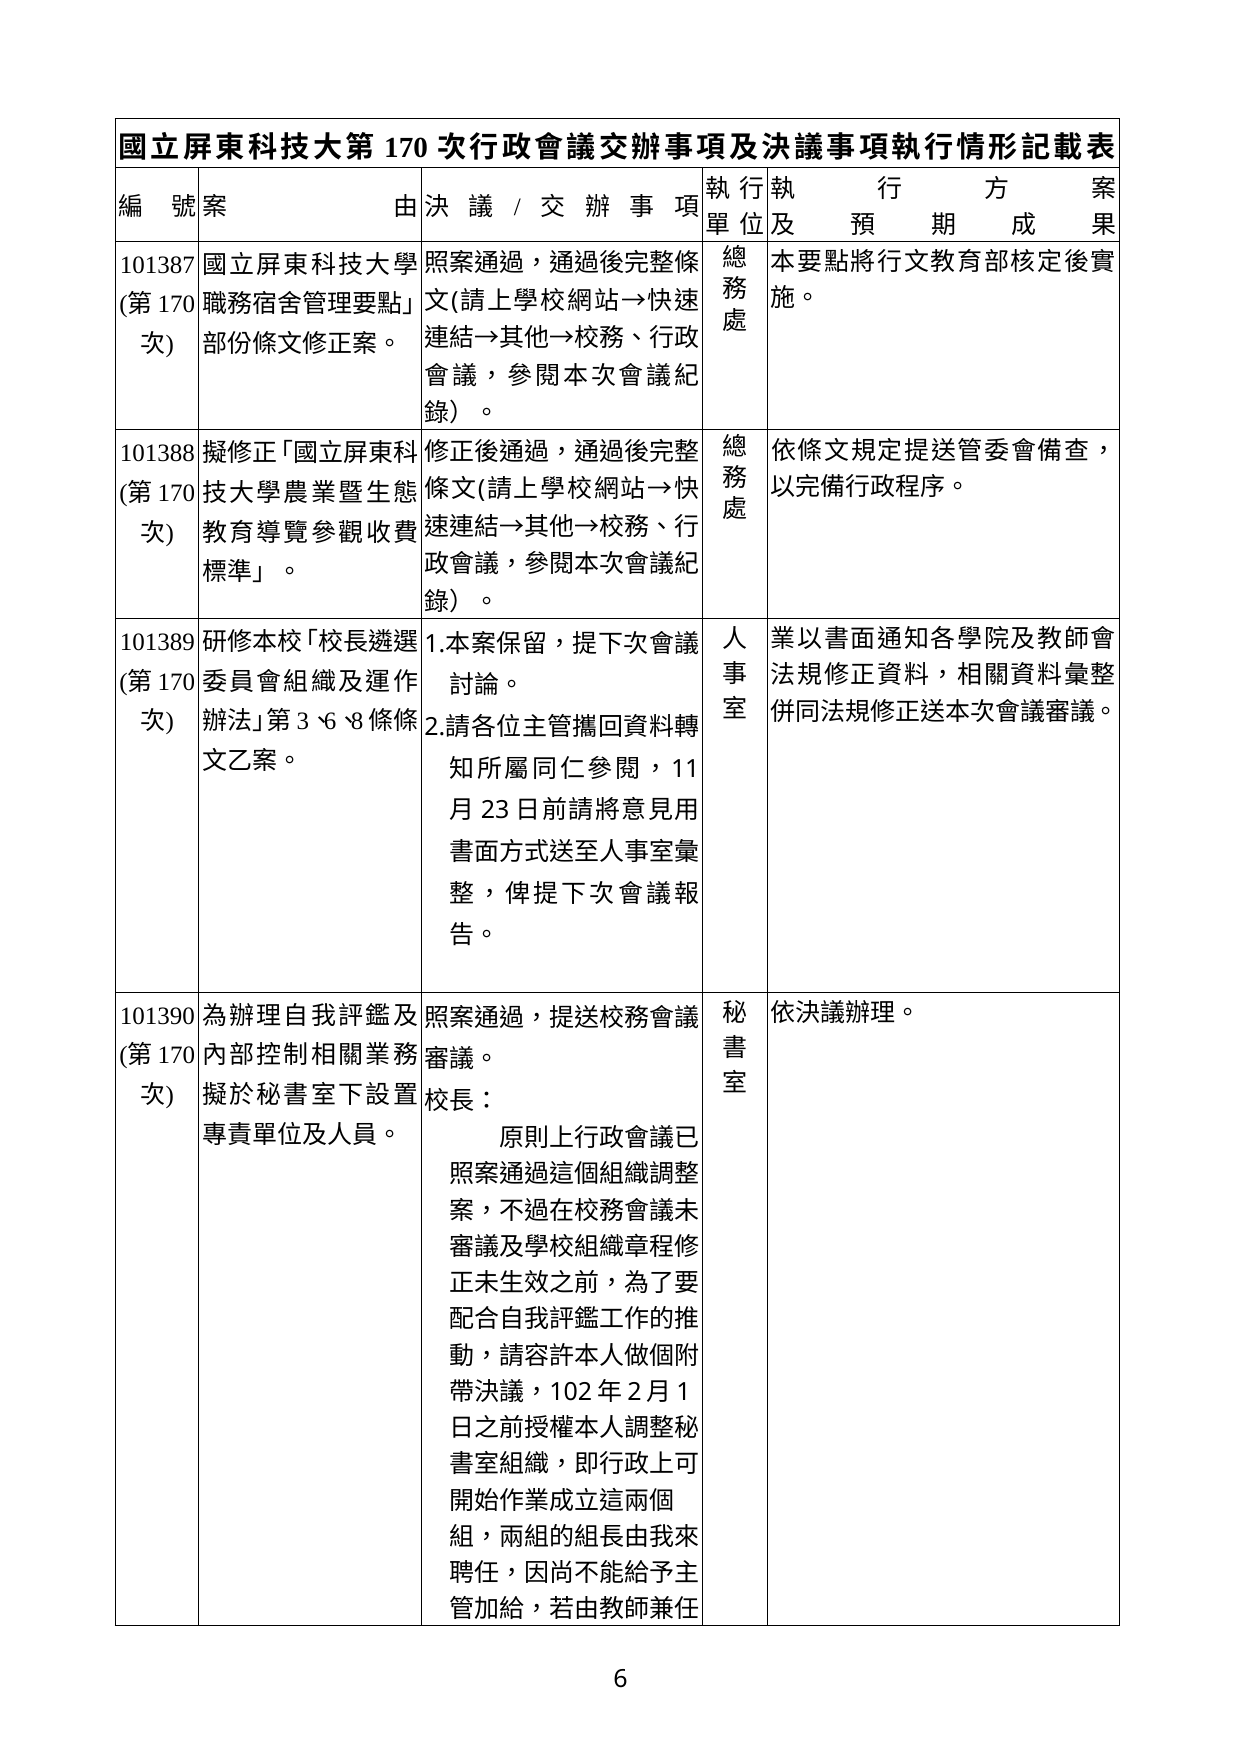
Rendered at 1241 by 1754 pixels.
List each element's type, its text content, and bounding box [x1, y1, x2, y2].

table_cell 執行方案 及預期成果 [768, 168, 1119, 241]
table_cell 照案通過，通過後完整條文(請上學校網站→快速連結→其他→校務、行政會議，參閱本次會議紀錄）。 [422, 242, 702, 429]
table_cell 1.本案保留，提下次會議討論。 2.請各位主管攜回資料轉知所屬同仁參閱，11月23日前請將意見用書面方式送至人事室彙整，俾提下次會議報告。 [422, 619, 702, 992]
table_cell 修正後通過，通過後完整條文(請上學校網站→快速連結→其他→校務、行政會議，參閱本次會議紀錄）。 [422, 430, 702, 618]
table_cell 研修本校「校長遴選委員會組織及運作辦法」第3、6、8條條文乙案。 [199, 619, 421, 992]
table_cell 人 事 室 [703, 619, 767, 992]
table_cell 秘 書 室 [703, 993, 767, 1625]
table_cell 編號 [116, 168, 198, 241]
table_cell 業以書面通知各學院及教師會法規修正資料，相關資料彙整併同法規修正送本次會議審議。 [768, 619, 1119, 992]
table_cell 依條文規定提送管委會備查，以完備行政程序。 [768, 430, 1119, 618]
table_cell 101390 (第170次) [116, 993, 198, 1625]
table_cell 決議/交辦事項 [422, 168, 702, 241]
table_cell 案由 [199, 168, 421, 241]
table_header 國立屏東科技大第170次行政會議交辦事項及決議事項執行情形記載表 [116, 119, 1119, 167]
table_cell 101387 (第170次) [116, 242, 198, 429]
table_cell 執行 單位 [703, 168, 767, 241]
table_cell 總 務 處 [703, 430, 767, 618]
table_cell 101388 (第170次) [116, 430, 198, 618]
table_cell 照案通過，提送校務會議審議。 校長： 原則上行政會議已照案通過這個組織調整案，不過在校務會議未審議及學校組織章程修正未生效之前，為了要配合自我評鑑工作的推動，請容許本人做個附帶決議，102年2月1日之前授權本人調整秘書室組織，即行政上可開始作業成立這兩個組，兩組的組長由我來聘任，因尚不能給予主管加給，若由教師兼任 [422, 993, 702, 1625]
table_cell 本要點將行文教育部核定後實施。 [768, 242, 1119, 429]
table_cell 依決議辦理。 [768, 993, 1119, 1625]
table_cell 101389 (第170次) [116, 619, 198, 992]
table_cell 擬修正「國立屏東科技大學農業暨生態教育導覽參觀收費標準」。 [199, 430, 421, 618]
table_cell 為辦理自我評鑑及內部控制相關業務擬於秘書室下設置專責單位及人員。 [199, 993, 421, 1625]
table_cell 國立屏東科技大學職務宿舍管理要點」部份條文修正案。 [199, 242, 421, 429]
table_cell 總 務 處 [703, 242, 767, 429]
